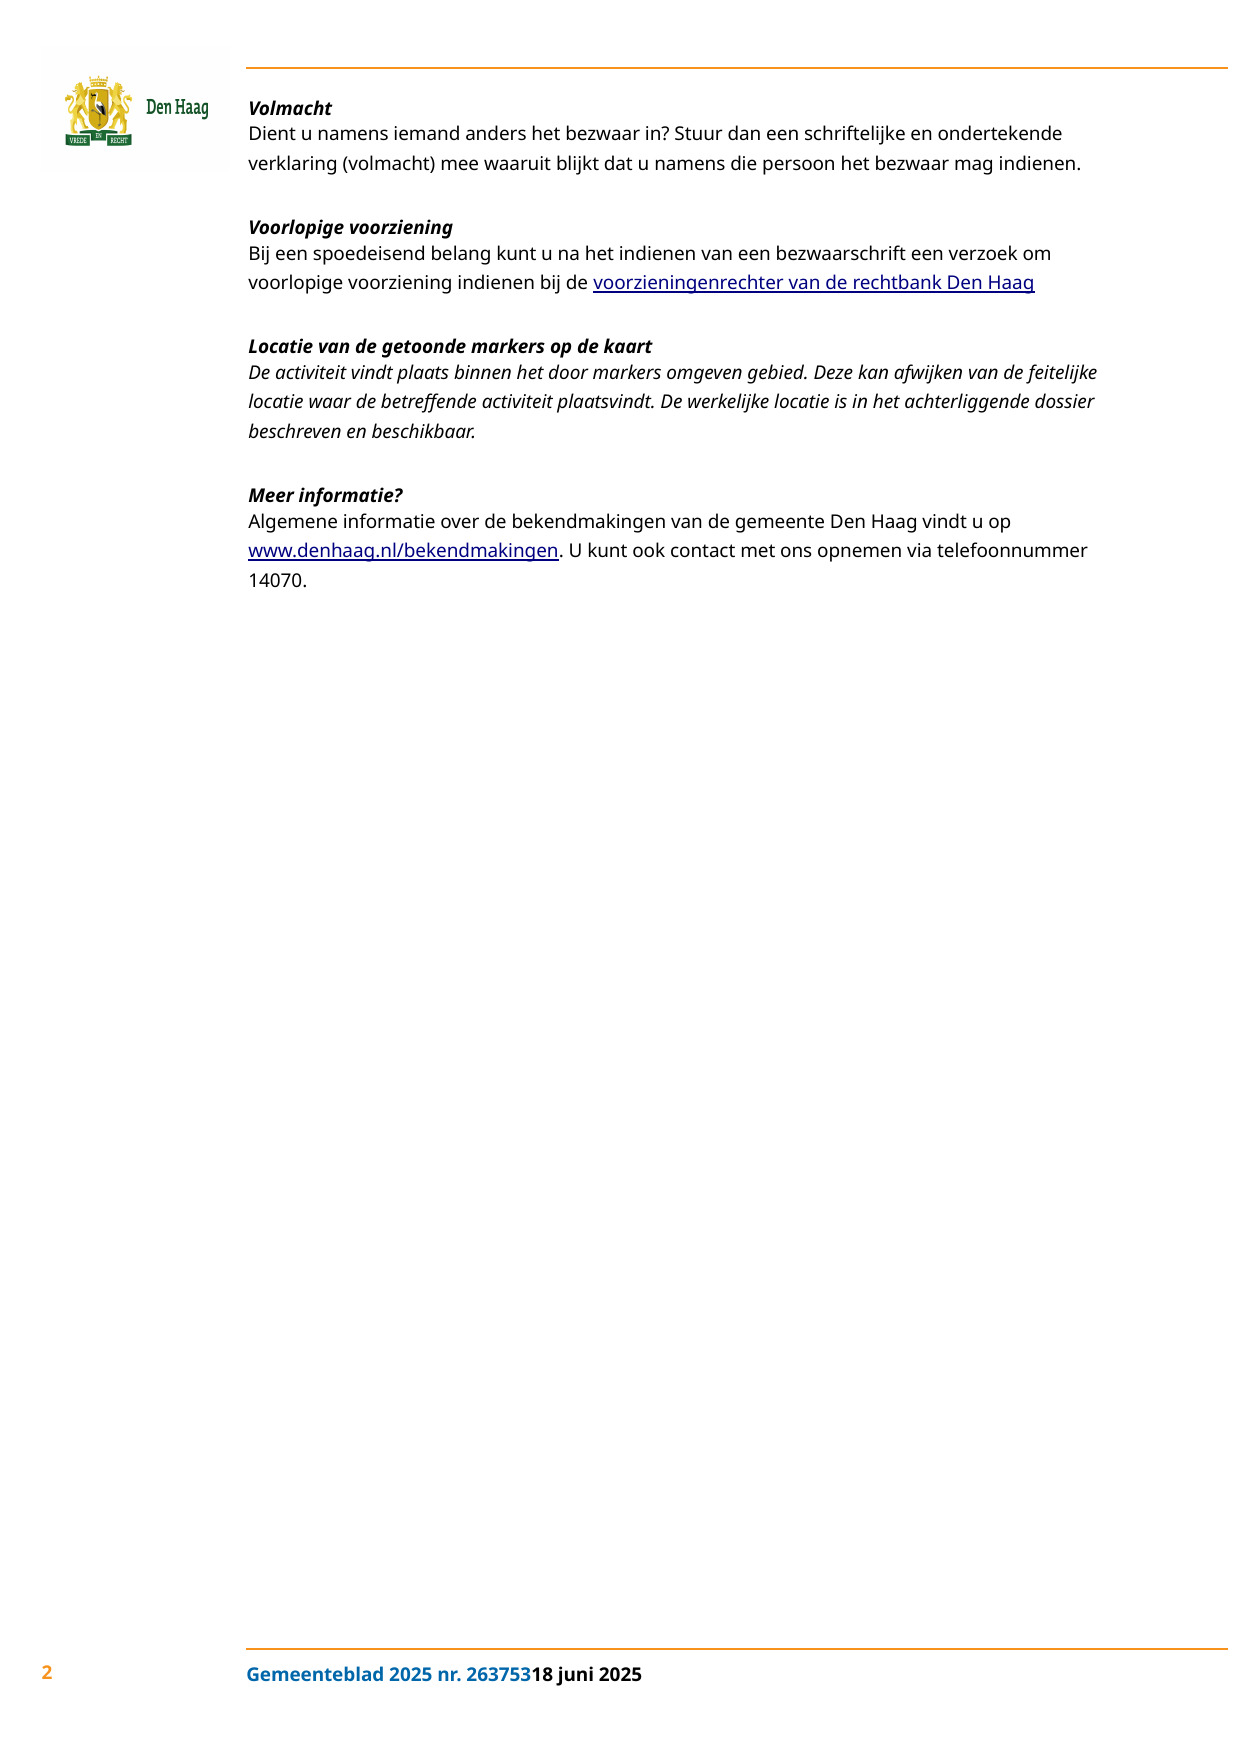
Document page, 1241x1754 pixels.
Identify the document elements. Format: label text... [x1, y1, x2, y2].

text Dient u namens iemand anders het bezwaar in? Stuur dan een schriftelijke en ondertekende verklaring (volmacht) mee waaruit blijkt dat u namens die persoon het bezwaar mag indienen. [248, 121, 1152, 176]
text Meer informatie? [248, 482, 1152, 508]
text De activiteit vindt plaats binnen het door markers omgeven gebied. Deze kan afwijken van de feitelijke locatie waar de betreffende activiteit plaatsvindt. De werkelijke locatie is in het achterliggende dossier beschreven en beschikbaar. [248, 359, 1152, 444]
text Voorlopige voorziening [248, 214, 1152, 240]
text Algemene informatie over de bekendmakingen van de gemeente Den Haag vindt u op www.denhaag.nl/bekendmakingen. U kunt ook contact met ons opnemen via telefoonnummer 14070. [248, 508, 1152, 593]
text Volmacht [248, 95, 1152, 121]
text Locatie van de getoonde markers op de kaart [248, 333, 1152, 359]
text Bij een spoedeisend belang kunt u na het indienen van een bezwaarschrift een verzoek om voorlopige voorziening indienen bij de voorzieningenrechter van de rechtbank Den Haag [248, 240, 1152, 295]
picture [41, 47, 231, 172]
